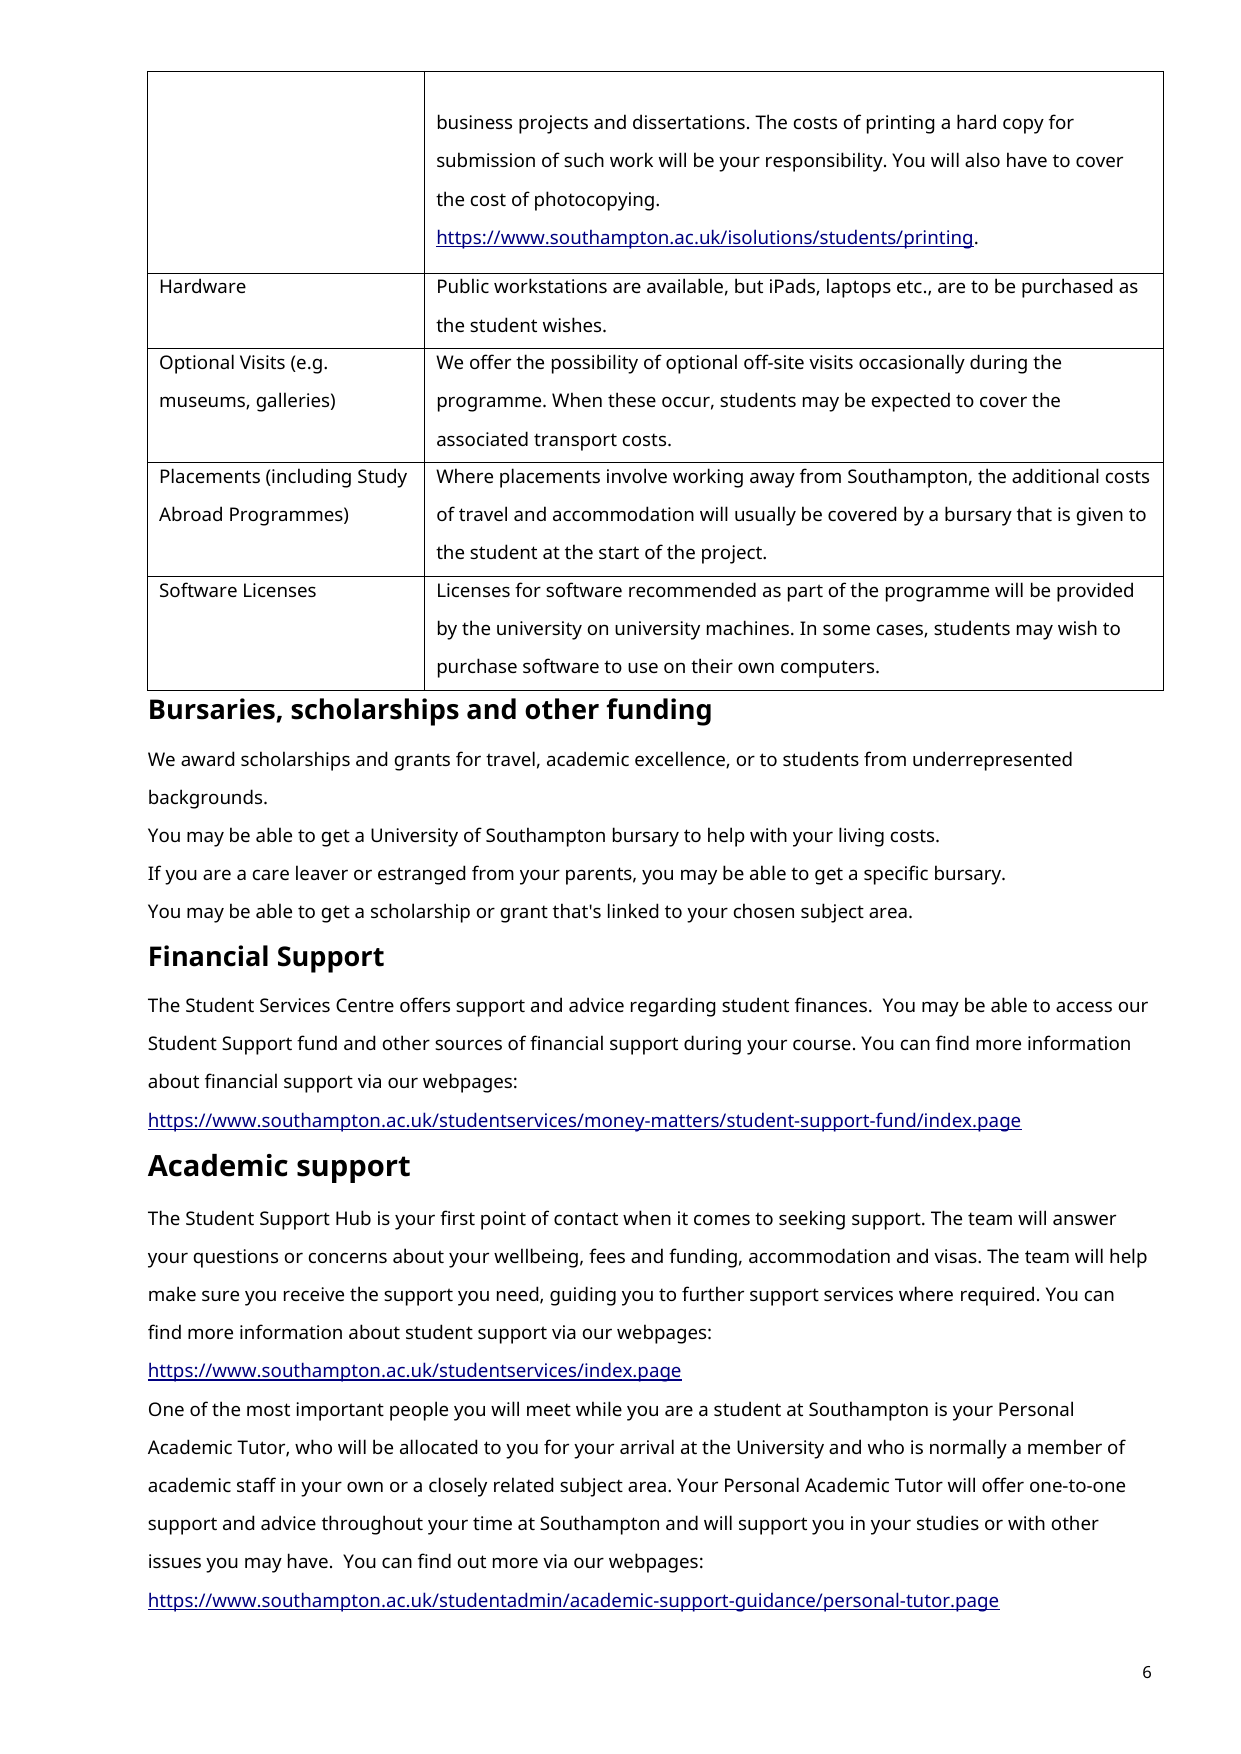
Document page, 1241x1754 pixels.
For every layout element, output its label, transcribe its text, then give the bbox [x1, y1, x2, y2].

text The Student Services Centre offers support and advice regarding student finances. You may be able to access our Student Support fund and other sources of financial support during your course. You can find more information about financial support via our webpages: https://www.southampton.ac.uk/studentservices/money-matters/student-support-fund/index.page [148, 992, 1152, 1133]
table_cell Public workstations are available, but iPads, laptops etc., are to be purchased as the student wishes. [425, 274, 1163, 348]
table_cell We offer the possibility of optional off-site visits occasionally during the programme. When these occur, students may be expected to cover the associated transport costs. [425, 349, 1163, 462]
subtitle Bursaries, scholarships and other funding [148, 691, 1152, 727]
subtitle Financial Support [148, 937, 1152, 974]
text https://www.southampton.ac.uk/studentadmin/academic-support-guidance/personal-tutor.page [148, 1587, 1152, 1613]
text We award scholarships and grants for travel, academic excellence, or to students from underrepresented backgrounds. [148, 746, 1152, 810]
text One of the most important people you will meet while you are a student at Southampton is your Personal Academic Tutor, who will be allocated to you for your arrival at the University and who is normally a member of academic staff in your own or a closely related subject area. Your Personal Academic Tutor will offer one-to-one support and advice throughout your time at Southampton and will support you in your studies or with other issues you may have. You can find out more via our webpages: [148, 1396, 1152, 1574]
text You may be able to get a University of Southampton bursary to help with your living costs. [148, 822, 1152, 848]
table_cell Licenses for software recommended as part of the programme will be provided by the university on university machines. In some cases, students may wish to purchase software to use on their own computers. [425, 577, 1163, 689]
table_cell Optional Visits (e.g. museums, galleries) [148, 349, 424, 462]
text You may be able to get a scholarship or grant that's linked to your chosen subject area. [148, 899, 1152, 924]
table_cell [148, 72, 424, 273]
table_cell business projects and dissertations. The costs of printing a hard copy for submission of such work will be your responsibility. You will also have to cover the cost of photocopying. https://www.southampton.ac.uk/isolutions/students/printing. [425, 72, 1163, 273]
text https://www.southampton.ac.uk/studentservices/index.page [148, 1358, 1152, 1383]
table_cell Placements (including Study Abroad Programmes) [148, 463, 424, 576]
text If you are a care leaver or estranged from your parents, you may be able to get a specific bursary. [148, 861, 1152, 886]
subtitle Academic support [148, 1145, 1152, 1185]
table_cell Hardware [148, 274, 424, 348]
table_cell Software Licenses [148, 577, 424, 689]
text The Student Support Hub is your first point of contact when it comes to seeking support. The team will answer your questions or concerns about your wellbeing, fees and funding, accommodation and visas. The team will help make sure you receive the support you need, guiding you to further support services where required. You can find more information about student support via our webpages: [148, 1205, 1152, 1345]
table_cell Where placements involve working away from Southampton, the additional costs of travel and accommodation will usually be covered by a bursary that is given to the student at the start of the project. [425, 463, 1163, 576]
